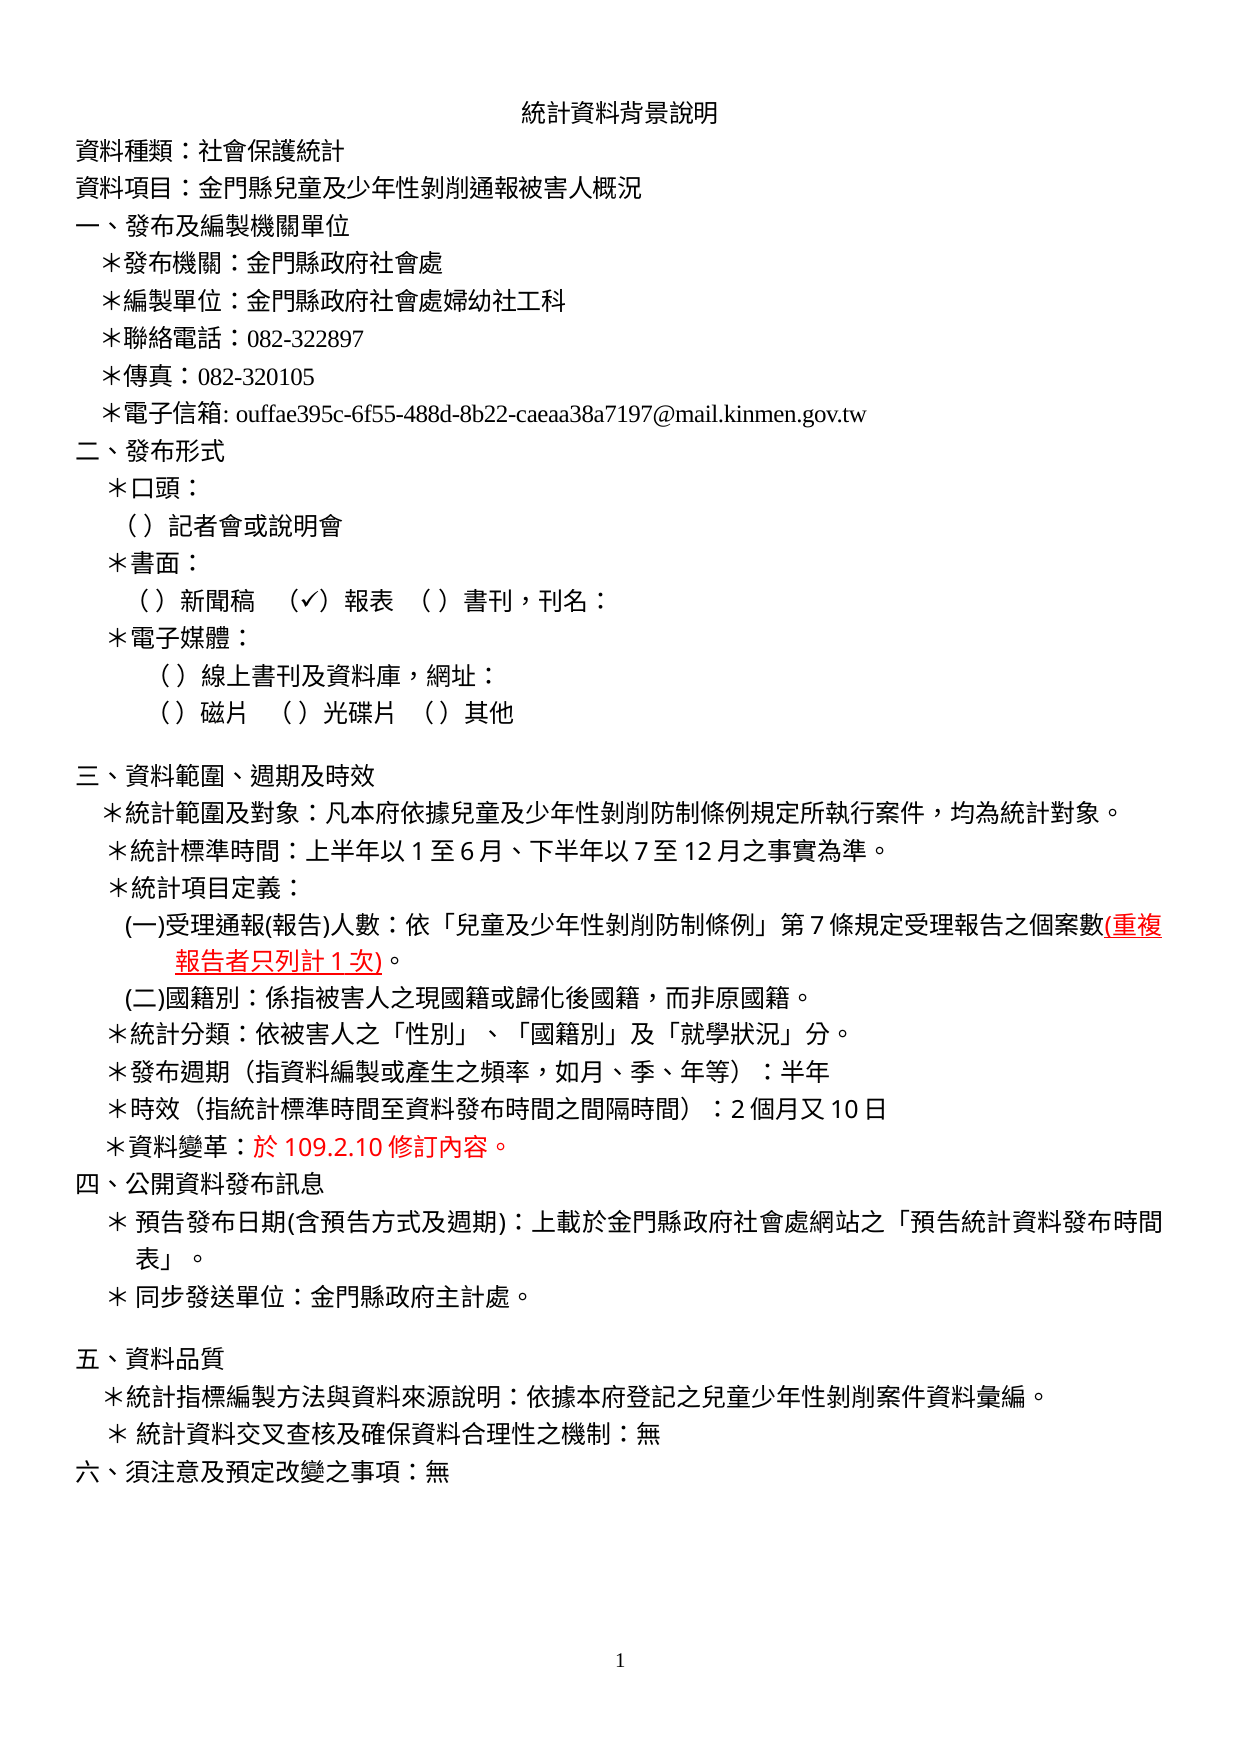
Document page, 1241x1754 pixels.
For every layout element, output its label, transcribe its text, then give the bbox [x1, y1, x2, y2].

text ＊統計項目定義： [106, 868, 1165, 906]
text ＊資料變革：於109.2.10修訂內容。 [104, 1127, 1165, 1164]
text ＊統計指標編製方法與資料來源說明：依據本府登記之兒童少年性剝削案件資料彙編。 [75, 1377, 1165, 1414]
list 預告發布日期(含預告方式及週期)：上載於金門縣政府社會處網站之「預告統計資料發布時間表」。 [106, 1202, 1165, 1277]
text ＊口頭： [106, 468, 1165, 506]
list 同步發送單位：金門縣政府主計處。 [106, 1277, 1165, 1314]
text (一)受理通報(報告)人數：依「兒童及少年性剝削防制條例」第7條規定受理報告之個案數(重複報告者只列計1次)。 [125, 906, 1165, 978]
text （ ）線上書刊及資料庫，網址： [145, 656, 1199, 693]
text （ ）磁片 （ ）光碟片 （ ）其他 [145, 693, 1199, 731]
text ＊編製單位：金門縣政府社會處婦幼社工科 [99, 281, 1165, 318]
list 統計資料交叉查核及確保資料合理性之機制：無 [106, 1414, 1165, 1452]
text ＊電子媒體： [106, 618, 1165, 656]
text 六、須注意及預定改變之事項：無 [75, 1452, 1165, 1489]
text (二)國籍別：係指被害人之現國籍或歸化後國籍，而非原國籍。 [125, 978, 1165, 1014]
text ＊統計分類：依被害人之「性別」、「國籍別」及「就學狀況」分。 [106, 1014, 1165, 1052]
text （ ）記者會或說明會 [75, 506, 1165, 543]
text ＊發布機關：金門縣政府社會處 [99, 243, 1165, 281]
text 一、發布及編製機關單位 [75, 206, 1165, 243]
text ＊書面： [106, 543, 1165, 581]
text 五、資料品質 [75, 1339, 1165, 1377]
text 四、公開資料發布訊息 [75, 1164, 1165, 1202]
text ＊電子信箱: ouffae395c-6f55-488d-8b22-caeaa38a7197@mail.kinmen.gov.tw [99, 393, 1165, 431]
text 資料項目：金門縣兒童及少年性剝削通報被害人概況 [75, 168, 1165, 206]
text ＊傳真：082-320105 [99, 356, 1165, 393]
text ＊發布週期（指資料編製或產生之頻率，如月、季、年等）：半年 [106, 1052, 1165, 1089]
text ＊時效（指統計標準時間至資料發布時間之間隔時間）：2個月又10日 [106, 1089, 1165, 1127]
text ＊統計標準時間：上半年以1至6月、下半年以7至12月之事實為準。 [106, 831, 1165, 868]
text 三、資料範圍、週期及時效 [75, 756, 1165, 793]
text ＊統計範圍及對象：凡本府依據兒童及少年性剝削防制條例規定所執行案件，均為統計對象。 [100, 793, 1165, 831]
text ＊聯絡電話：082-322897 [99, 318, 1165, 356]
text 資料種類：社會保護統計 [75, 131, 1165, 168]
text 二、發布形式 [75, 431, 1165, 468]
text （ ）新聞稿 （）報表 （ ）書刊，刊名： [106, 581, 1165, 618]
text 統計資料背景說明 [75, 93, 1165, 131]
